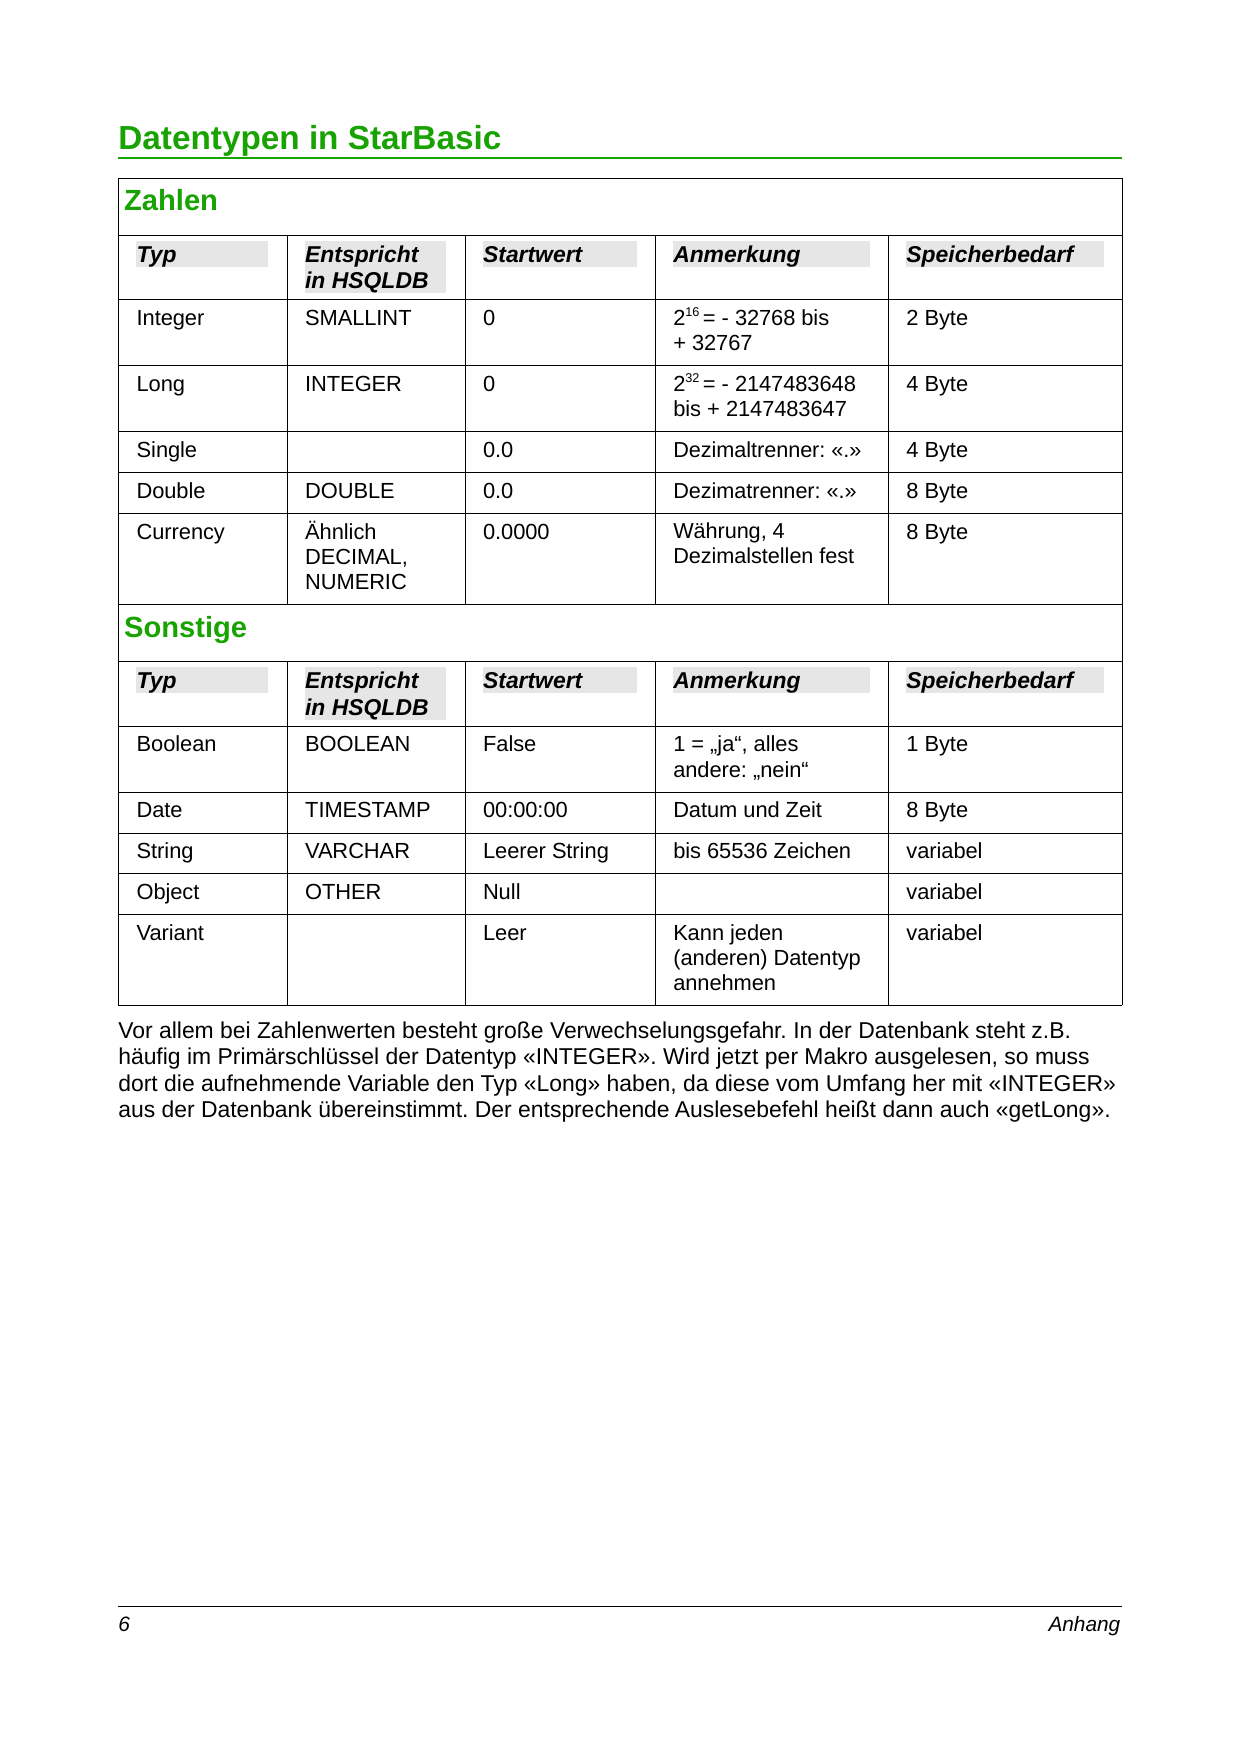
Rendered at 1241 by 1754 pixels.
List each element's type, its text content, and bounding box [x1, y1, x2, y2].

table_cell Währung, 4 Dezimalstellen fest [656, 514, 888, 604]
table_cell variabel [889, 834, 1122, 873]
text Vor allem bei Zahlenwerten besteht große Verwechselungsgefahr. In der Datenbank steht z.B. häufig im Primärschlüssel der Datentyp «INTEGER». Wird jetzt per Makro ausgelesen, so muss dort die aufnehmende Variable den Typ «Long» haben, da diese vom Umfang her mit «INTEGER» aus der Datenbank übereinstimmt. Der entsprechende Auslesebefehl heißt dann auch «getLong». [118, 1017, 1122, 1122]
table_cell [656, 874, 888, 914]
table_cell bis 65536 Zeichen [656, 834, 888, 873]
table_cell Variant [119, 915, 287, 1005]
table_cell Currency [119, 514, 287, 604]
table_cell BOOLEAN [288, 727, 465, 792]
table_cell [288, 432, 465, 472]
table_cell variabel [889, 915, 1122, 1005]
table_cell Typ [119, 236, 287, 299]
table_cell 8 Byte [889, 793, 1122, 832]
table_cell Leerer String [466, 834, 655, 873]
table_cell 216 = - 32768 bis + 32767 [656, 300, 888, 365]
table_cell False [466, 727, 655, 792]
table_cell 4 Byte [889, 366, 1122, 431]
table_cell SMALLINT [288, 300, 465, 365]
table_cell Null [466, 874, 655, 914]
table_cell 0 [466, 300, 655, 365]
table_cell 0.0 [466, 473, 655, 513]
table_cell Ähnlich DECIMAL, NUMERIC [288, 514, 465, 604]
table_cell Datum und Zeit [656, 793, 888, 832]
table_cell [288, 915, 465, 1005]
subtitle Datentypen in StarBasic [118, 118, 1122, 157]
table_cell Typ [119, 662, 287, 726]
table_cell Sonstige [119, 605, 1122, 661]
table_cell Leer [466, 915, 655, 1005]
table_cell 1 Byte [889, 727, 1122, 792]
table_cell INTEGER [288, 366, 465, 431]
table_cell 0.0000 [466, 514, 655, 604]
table_cell 2 Byte [889, 300, 1122, 365]
table_cell Speicherbedarf [889, 662, 1122, 726]
table_cell VARCHAR [288, 834, 465, 873]
table_cell Entspricht in HSQLDB [288, 236, 465, 299]
table_cell Anmerkung [656, 662, 888, 726]
table_cell String [119, 834, 287, 873]
table_cell Startwert [466, 236, 655, 299]
table_header Zahlen [119, 179, 1122, 235]
table_cell 1 = „ja“, alles andere: „nein“ [656, 727, 888, 792]
table_cell Object [119, 874, 287, 914]
table_cell Date [119, 793, 287, 832]
table_cell Startwert [466, 662, 655, 726]
table_cell Dezimaltrenner: «.» [656, 432, 888, 472]
table_cell Speicherbedarf [889, 236, 1122, 299]
table_cell Boolean [119, 727, 287, 792]
table_cell Anmerkung [656, 236, 888, 299]
table_cell 0 [466, 366, 655, 431]
table_cell Long [119, 366, 287, 431]
table_cell OTHER [288, 874, 465, 914]
table_cell 8 Byte [889, 514, 1122, 604]
table_cell Kann jeden (anderen) Datentyp annehmen [656, 915, 888, 1005]
table_cell variabel [889, 874, 1122, 914]
table_cell Double [119, 473, 287, 513]
table_cell Entspricht in HSQLDB [288, 662, 465, 726]
table_cell Dezimatrenner: «.» [656, 473, 888, 513]
table_cell DOUBLE [288, 473, 465, 513]
table_cell Single [119, 432, 287, 472]
table_cell 0.0 [466, 432, 655, 472]
table_cell Integer [119, 300, 287, 365]
table_cell 8 Byte [889, 473, 1122, 513]
table_cell TIMESTAMP [288, 793, 465, 832]
table_cell 00:00:00 [466, 793, 655, 832]
table_cell 4 Byte [889, 432, 1122, 472]
table_cell 232 = - 2147483648 bis + 2147483647 [656, 366, 888, 431]
